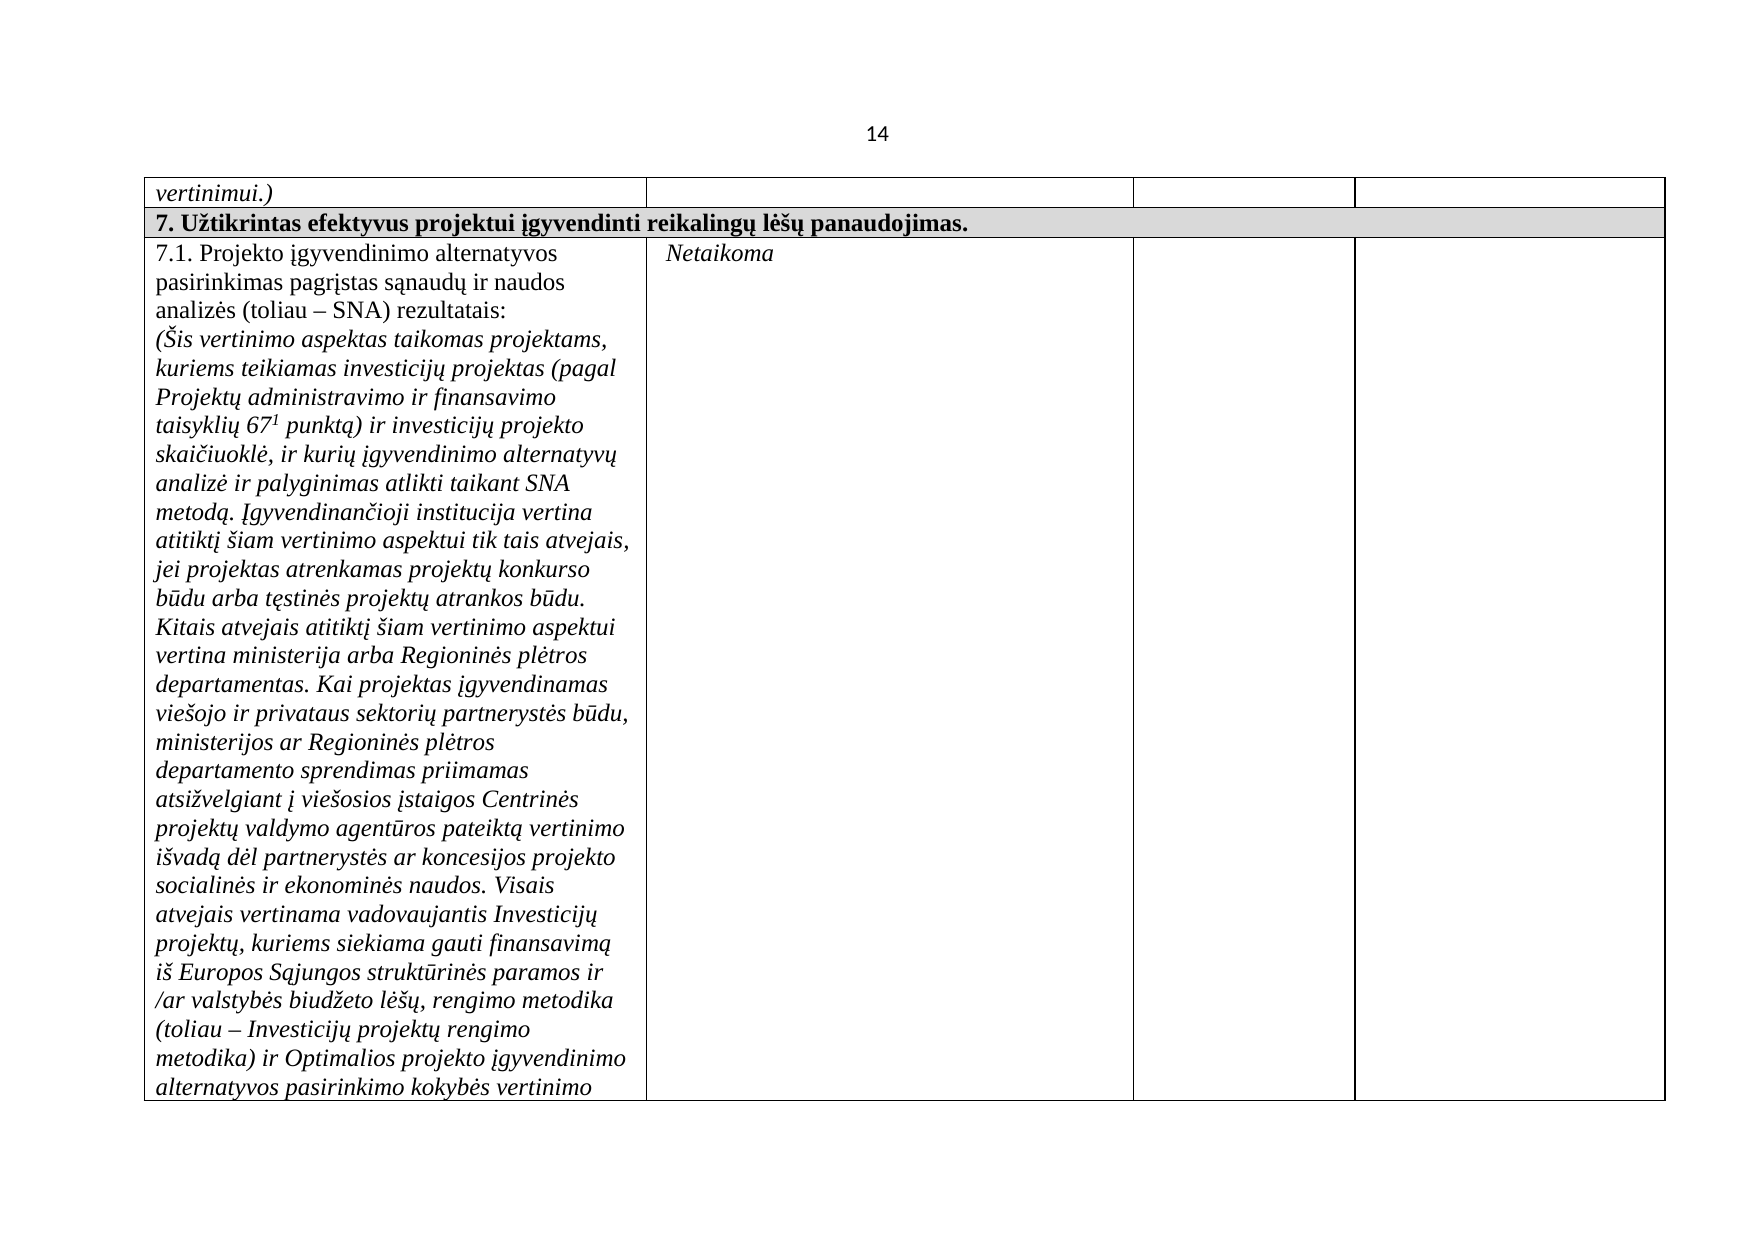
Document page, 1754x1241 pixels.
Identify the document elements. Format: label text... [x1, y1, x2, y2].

table_cell vertinimui.) [145, 178, 646, 207]
table_cell Netaikoma [647, 238, 1133, 1100]
table_cell [1356, 178, 1664, 207]
table_cell 7. Užtikrintas efektyvus projektui įgyvendinti reikalingų lėšų panaudojimas. [145, 208, 1664, 237]
table_cell 7.1. Projekto įgyvendinimo alternatyvos pasirinkimas pagrįstas sąnaudų ir naudos analizės (toliau – SNA) rezultatais: (Šis vertinimo aspektas taikomas projektams, kuriems teikiamas investicijų projektas (pagal Projektų administravimo ir finansavimo taisyklių 671 punktą) ir investicijų projekto skaičiuoklė, ir kurių įgyvendinimo alternatyvų analizė ir palyginimas atlikti taikant SNA metodą. Įgyvendinančioji institucija vertina atitiktį šiam vertinimo aspektui tik tais atvejais, jei projektas atrenkamas projektų konkurso būdu arba tęstinės projektų atrankos būdu. Kitais atvejais atitiktį šiam vertinimo aspektui vertina ministerija arba Regioninės plėtros departamentas. Kai projektas įgyvendinamas viešojo ir privataus sektorių partnerystės būdu, ministerijos ar Regioninės plėtros departamento sprendimas priimamas atsižvelgiant į viešosios įstaigos Centrinės projektų valdymo agentūros pateiktą vertinimo išvadą dėl partnerystės ar koncesijos projekto socialinės ir ekonominės naudos. Visais atvejais vertinama vadovaujantis Investicijų projektų, kuriems siekiama gauti finansavimą iš Europos Sąjungos struktūrinės paramos ir /ar valstybės biudžeto lėšų, rengimo metodika (toliau – Investicijų projektų rengimo metodika) ir Optimalios projekto įgyvendinimo alternatyvos pasirinkimo kokybės vertinimo [145, 238, 646, 1100]
table_cell [647, 178, 1133, 207]
table_cell [1134, 178, 1354, 207]
table_cell [1356, 238, 1664, 1100]
table_cell [1134, 238, 1354, 1100]
